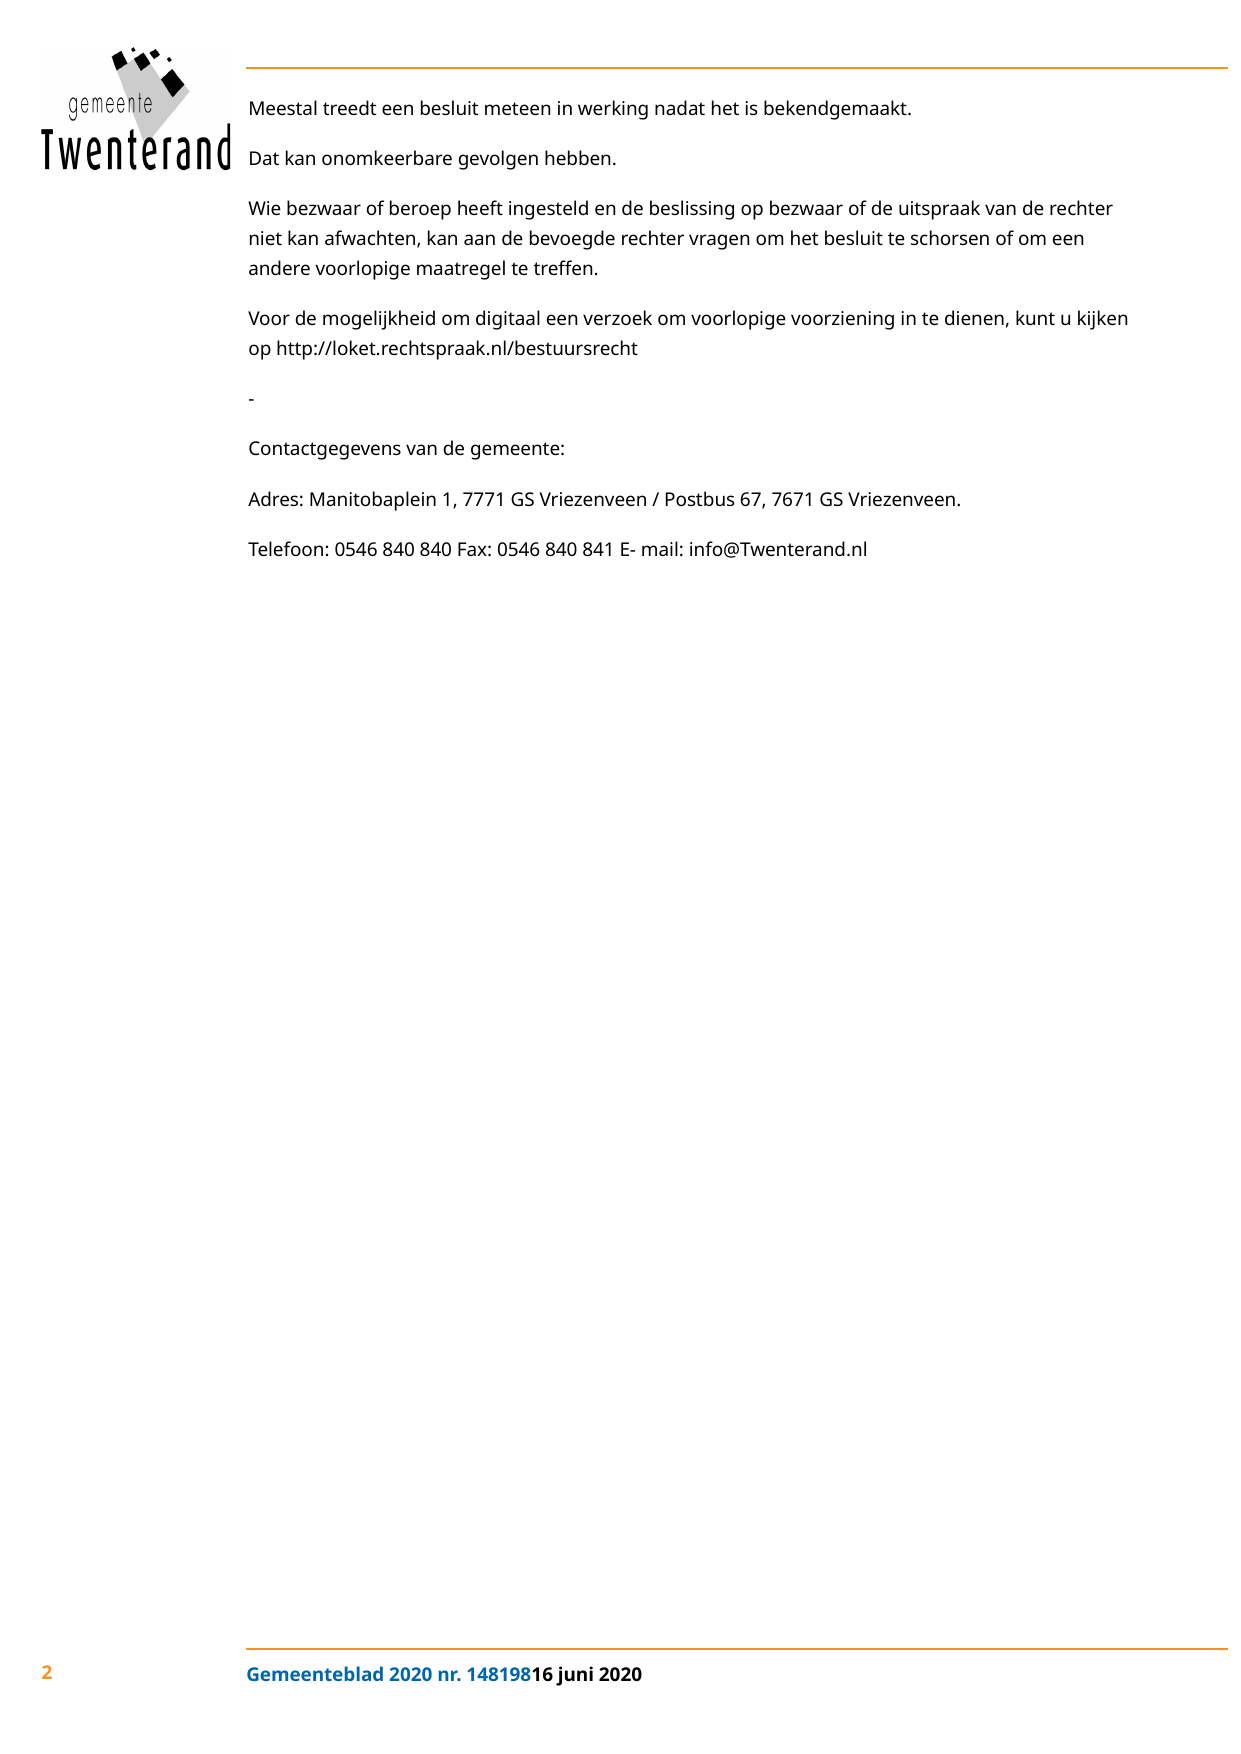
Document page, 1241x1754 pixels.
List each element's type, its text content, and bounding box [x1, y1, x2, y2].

picture [41, 47, 231, 172]
text Voor de mogelijkheid om digitaal een verzoek om voorlopige voorziening in te dienen, kunt u kijken op http://loket.rechtspraak.nl/bestuursrecht [248, 305, 1152, 361]
text - [248, 385, 1152, 411]
text Wie bezwaar of beroep heeft ingesteld en de beslissing op bezwaar of de uitspraak van de rechter niet kan afwachten, kan aan de bevoegde rechter vragen om het besluit te schorsen of om een andere voorlopige maatregel te treffen. [248, 196, 1152, 281]
text Telefoon: 0546 840 840 Fax: 0546 840 841 E- mail: info@Twenterand.nl [248, 536, 1152, 562]
text Dat kan onomkeerbare gevolgen hebben. [248, 145, 1152, 171]
text Meestal treedt een besluit meteen in werking nadat het is bekendgemaakt. [248, 95, 1152, 121]
text Contactgegevens van de gemeente: [248, 436, 1152, 461]
text Adres: Manitobaplein 1, 7771 GS Vriezenveen / Postbus 67, 7671 GS Vriezenveen. [248, 486, 1152, 512]
